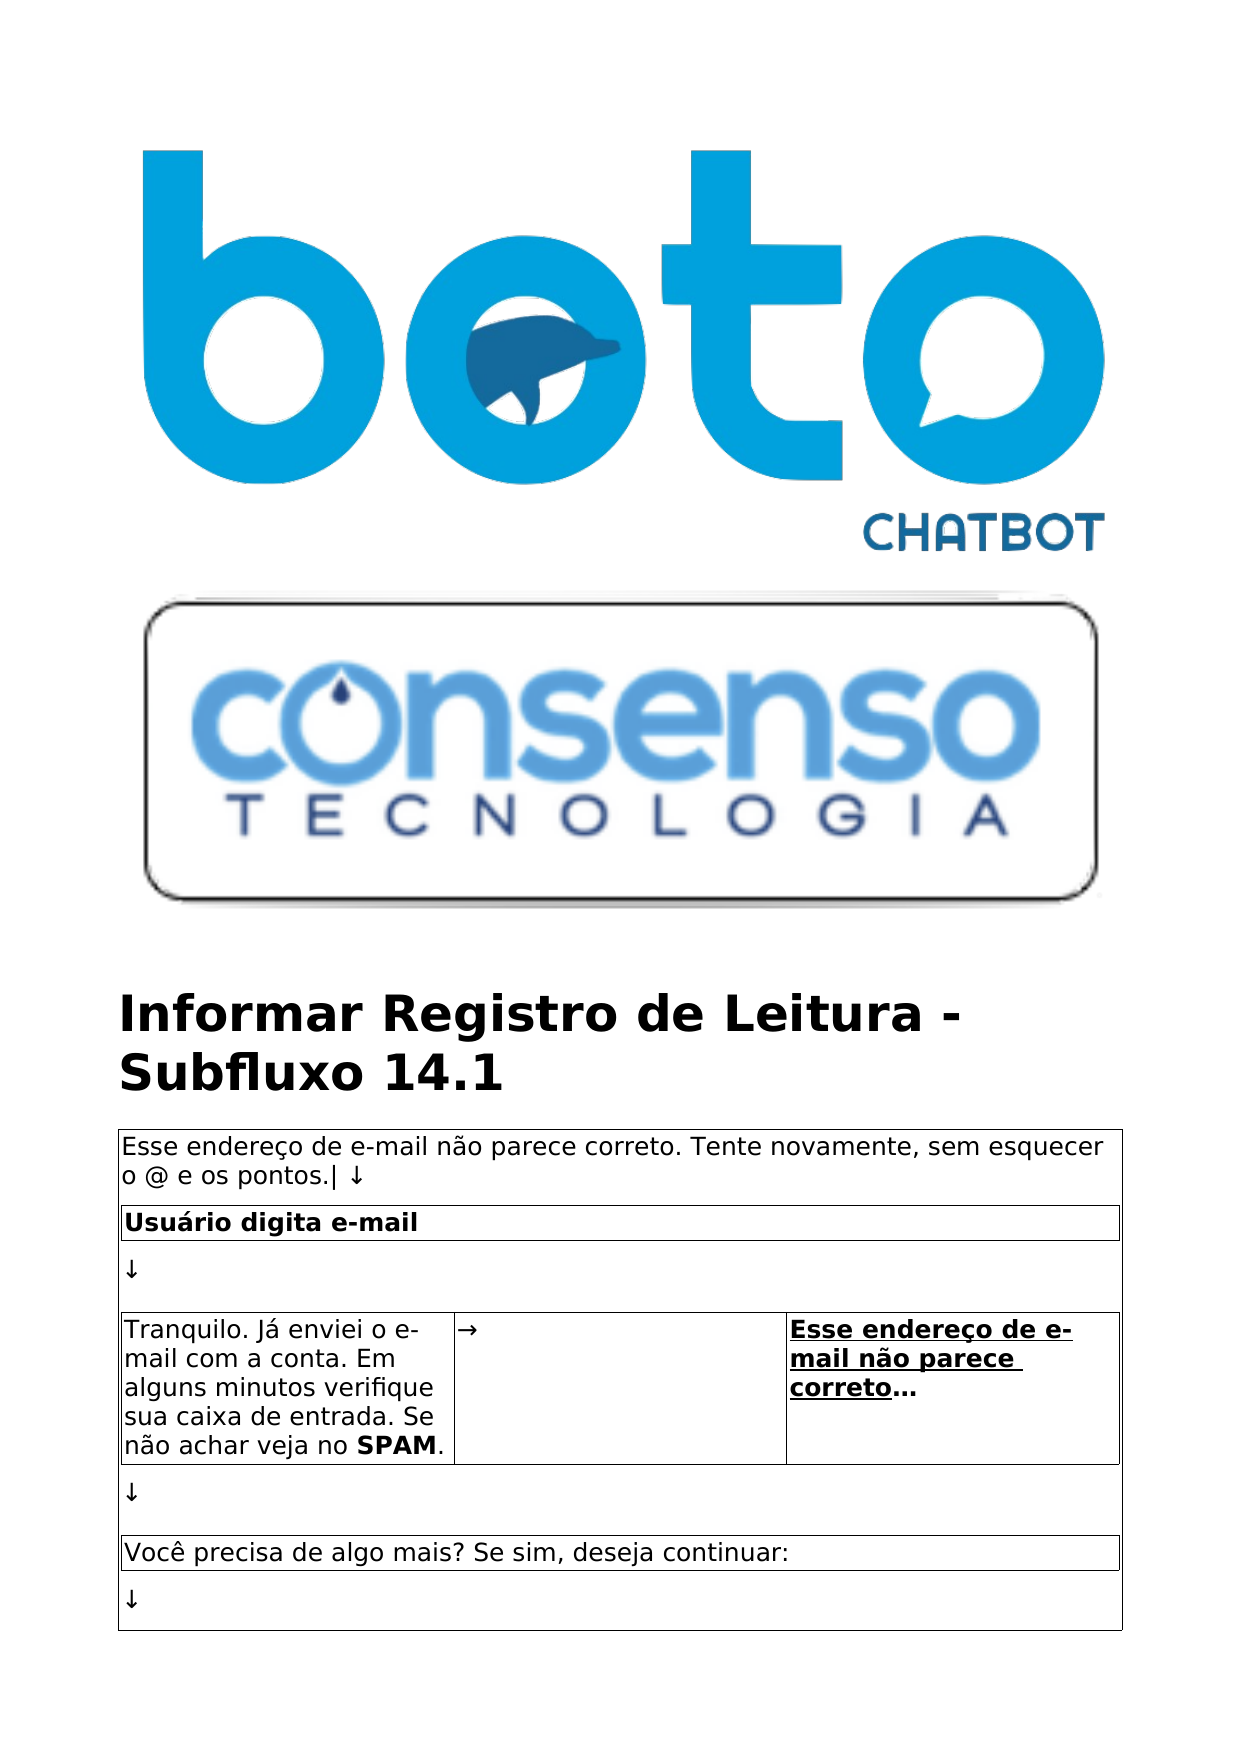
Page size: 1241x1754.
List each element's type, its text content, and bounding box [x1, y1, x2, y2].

picture [118, 118, 1123, 575]
subtitle Informar Registro de Leitura - Subfluxo 14.1 [118, 985, 1122, 1102]
table_header Esse endereço de e-mail não parece correto… [787, 1313, 1119, 1463]
table_header → [455, 1313, 786, 1463]
table_header Você precisa de algo mais? Se sim, deseja continuar: [122, 1536, 1119, 1570]
picture [118, 586, 1123, 936]
table_header Usuário digita e-mail [122, 1206, 1119, 1240]
table_header Tranquilo. Já enviei o e-mail com a conta. Em alguns minutos verifique sua caixa de entrada. Se não achar veja no SPAM. [122, 1313, 454, 1463]
table_header Esse endereço de e-mail não parece correto. Tente novamente, sem esquecer o @ e os pontos.| ↓ ↓ ↓ ↓ [119, 1130, 1122, 1629]
